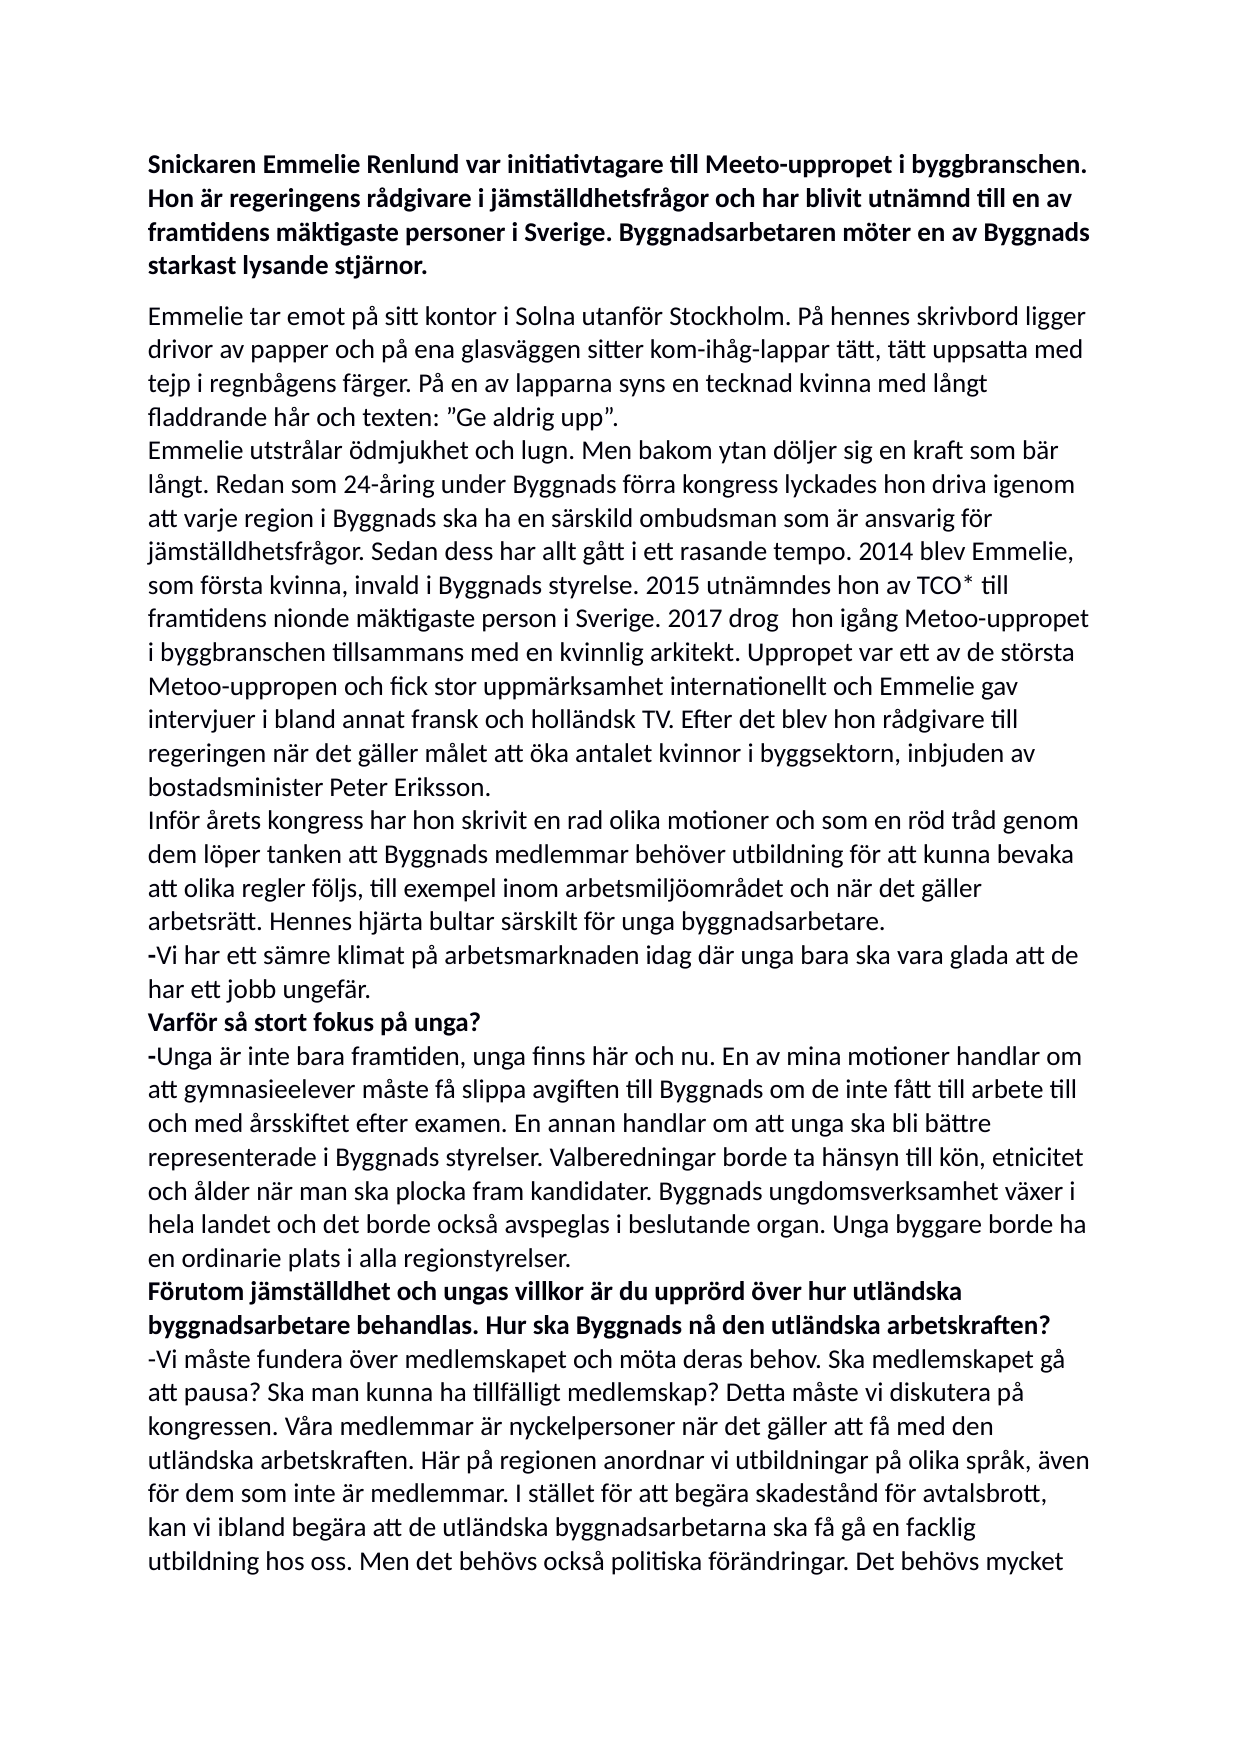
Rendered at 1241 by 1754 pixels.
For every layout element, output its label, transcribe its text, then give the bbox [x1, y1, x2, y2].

text Emmelie tar emot på sitt kontor i Solna utanför Stockholm. På hennes skrivbord ligger drivor av papper och på ena glasväggen sitter kom-ihåg-lappar tätt, tätt uppsatta med tejp i regnbågens färger. På en av lapparna syns en tecknad kvinna med långt fladdrande hår och texten: ”Ge aldrig upp”. Emmelie utstrålar ödmjukhet och lugn. Men bakom ytan döljer sig en kraft som bär långt. Redan som 24-åring under Byggnads förra kongress lyckades hon driva igenom att varje region i Byggnads ska ha en särskild ombudsman som är ansvarig för jämställdhetsfrågor. Sedan dess har allt gått i ett rasande tempo. 2014 blev Emmelie, som första kvinna, invald i Byggnads styrelse. 2015 utnämndes hon av TCO* till framtidens nionde mäktigaste person i Sverige. 2017 drog hon igång Metoo-uppropet i byggbranschen tillsammans med en kvinnlig arkitekt. Uppropet var ett av de största Metoo-uppropen och fick stor uppmärksamhet internationellt och Emmelie gav intervjuer i bland annat fransk och holländsk TV. Efter det blev hon rådgivare till regeringen när det gäller målet att öka antalet kvinnor i byggsektorn, inbjuden av bostadsminister Peter Eriksson. Inför årets kongress har hon skrivit en rad olika motioner och som en röd tråd genom dem löper tanken att Byggnads medlemmar behöver utbildning för att kunna bevaka att olika regler följs, till exempel inom arbetsmiljöområdet och när det gäller arbetsrätt. Hennes hjärta bultar särskilt för unga byggnadsarbetare. -Vi har ett sämre klimat på arbetsmarknaden idag där unga bara ska vara glada att de har ett jobb ungefär. Varför så stort fokus på unga? -Unga är inte bara framtiden, unga finns här och nu. En av mina motioner handlar om att gymnasieelever måste få slippa avgiften till Byggnads om de inte fått till arbete till och med årsskiftet efter examen. En annan handlar om att unga ska bli bättre representerade i Byggnads styrelser. Valberedningar borde ta hänsyn till kön, etnicitet och ålder när man ska plocka fram kandidater. Byggnads ungdomsverksamhet växer i hela landet och det borde också avspeglas i beslutande organ. Unga byggare borde ha en ordinarie plats i alla regionstyrelser. Förutom jämställdhet och ungas villkor är du upprörd över hur utländska byggnadsarbetare behandlas. Hur ska Byggnads nå den utländska arbetskraften? -Vi måste fundera över medlemskapet och möta deras behov. Ska medlemskapet gå att pausa? Ska man kunna ha tillfälligt medlemskap? Detta måste vi diskutera på kongressen. Våra medlemmar är nyckelpersoner när det gäller att få med den utländska arbetskraften. Här på regionen anordnar vi utbildningar på olika språk, även för dem som inte är medlemmar. I stället för att begära skadestånd för avtalsbrott, kan vi ibland begära att de utländska byggnadsarbetarna ska få gå en facklig utbildning hos oss. Men det behövs också politiska förändringar. Det behövs mycket [148, 299, 1093, 1577]
text Snickaren Emmelie Renlund var initiativtagare till Meeto-uppropet i byggbranschen. Hon är regeringens rådgivare i jämställdhetsfrågor och har blivit utnämnd till en av framtidens mäktigaste personer i Sverige. Byggnadsarbetaren möter en av Byggnads starkast lysande stjärnor. [148, 148, 1093, 282]
